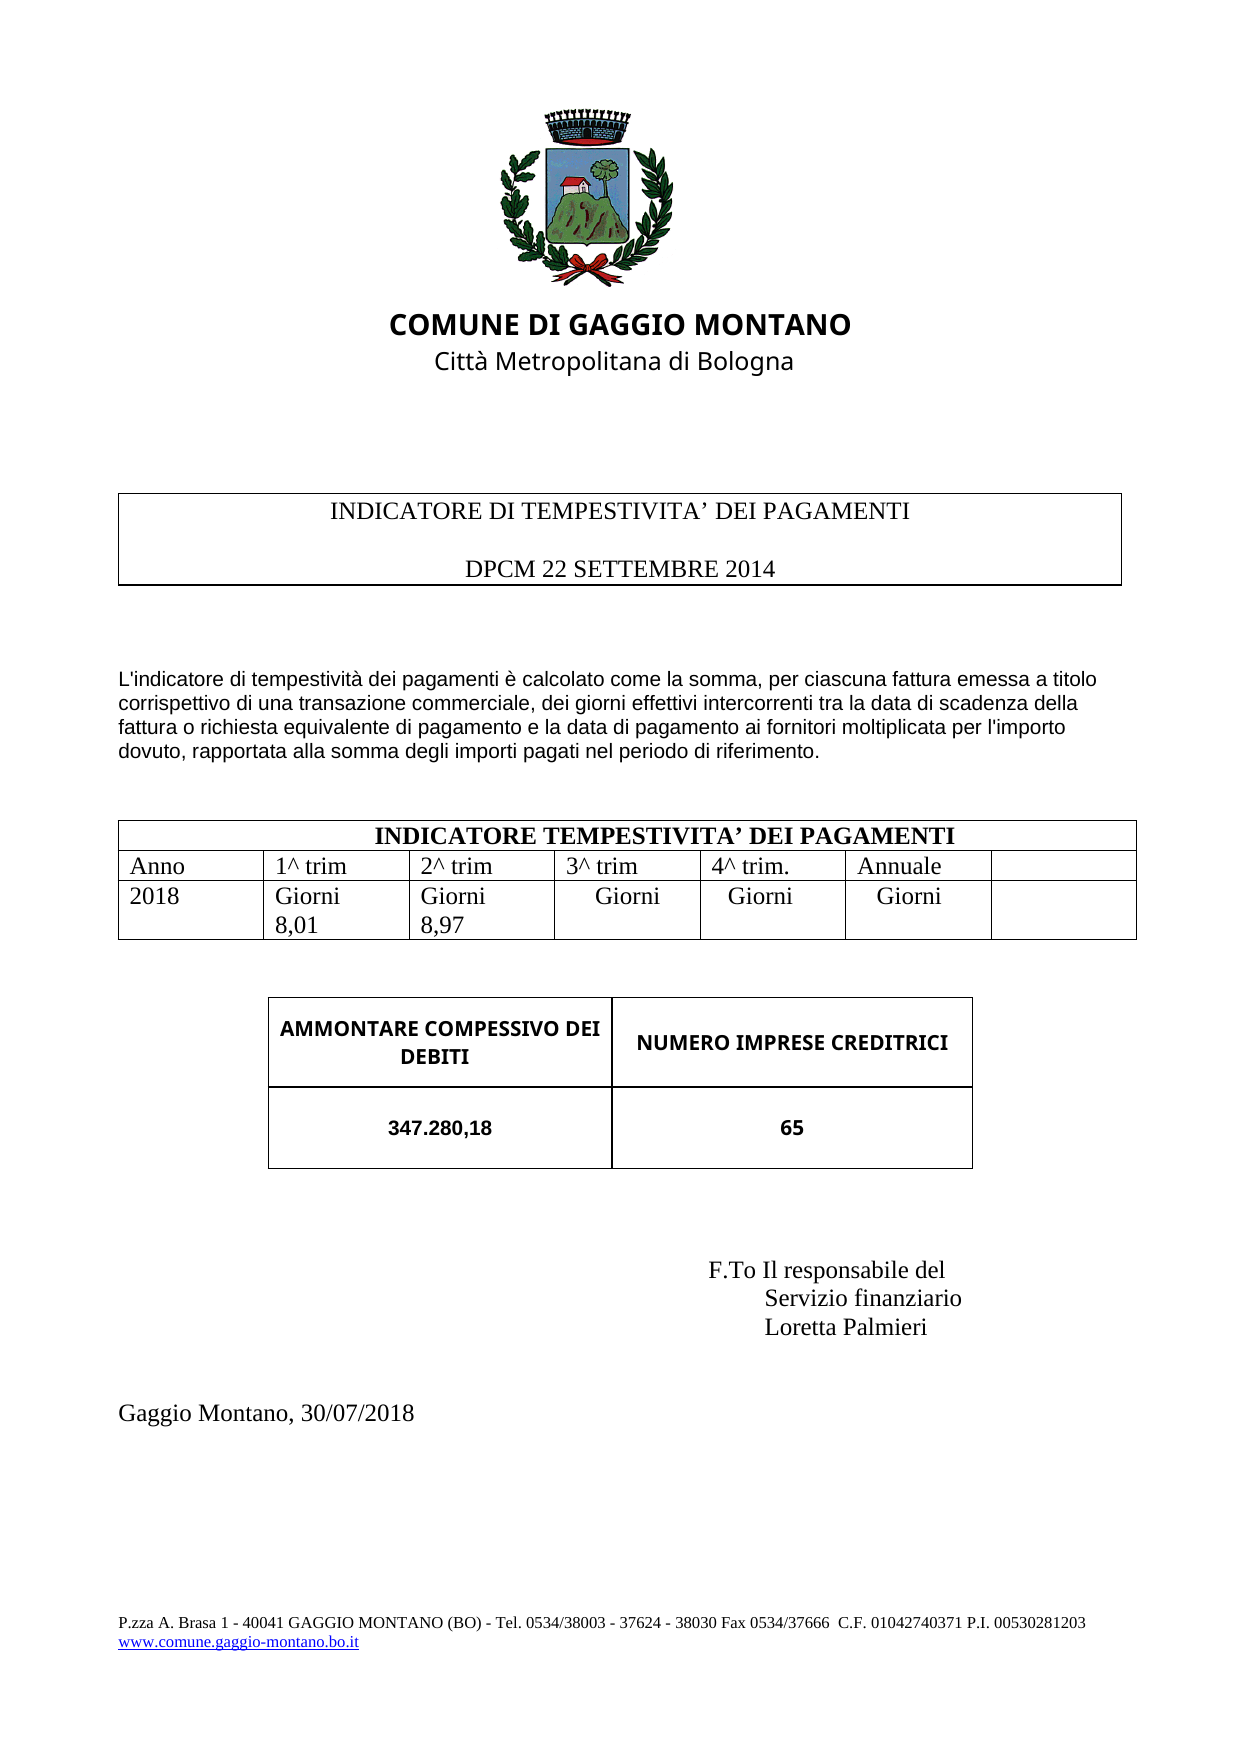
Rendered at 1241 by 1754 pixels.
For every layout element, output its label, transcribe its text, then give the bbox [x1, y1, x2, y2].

text INDICATORE DI TEMPESTIVITA’ DEI PAGAMENTI [119, 494, 1121, 525]
table_cell 4^ trim. [701, 851, 845, 880]
table_cell 65 [613, 1088, 972, 1167]
table_cell Giorni [555, 881, 700, 938]
table_cell 2018 [119, 881, 263, 938]
table_cell Annuale [846, 851, 991, 880]
table_cell 1^ trim [264, 851, 409, 880]
table_cell Giorni [846, 881, 991, 938]
table_cell [992, 851, 1136, 880]
text Loretta Palmieri [118, 1312, 1122, 1341]
table_cell 3^ trim [555, 851, 700, 880]
table_cell Giorni 8,01 [264, 881, 409, 938]
table_cell Giorni [701, 881, 845, 938]
table_header AMMONTARE COMPESSIVO DEI DEBITI [269, 998, 611, 1086]
table_cell Giorni 8,97 [410, 881, 554, 938]
table_header NUMERO IMPRESE CREDITRICI [613, 998, 972, 1086]
text Gaggio Montano, 30/07/2018 [118, 1398, 1122, 1427]
picture [496, 99, 679, 295]
text L'indicatore di tempestività dei pagamenti è calcolato come la somma, per ciascuna fattura emessa a titolo corrispettivo di una transazione commerciale, dei giorni effettivi intercorrenti tra la data di scadenza della fattura o richiesta equivalente di pagamento e la data di pagamento ai fornitori moltiplicata per l'importo dovuto, rapportata alla somma degli importi pagati nel periodo di riferimento. [118, 667, 1122, 763]
text DPCM 22 SETTEMBRE 2014 [119, 551, 1121, 584]
text Servizio finanziario [118, 1283, 1122, 1312]
table_cell 347.280,18 [269, 1088, 611, 1167]
table_cell 2^ trim [410, 851, 554, 880]
table_header INDICATORE TEMPESTIVITA’ DEI PAGAMENTI [119, 821, 1136, 850]
table_cell [992, 881, 1136, 938]
text F.To Il responsabile del [118, 1255, 1122, 1283]
table_cell Anno [119, 851, 263, 880]
